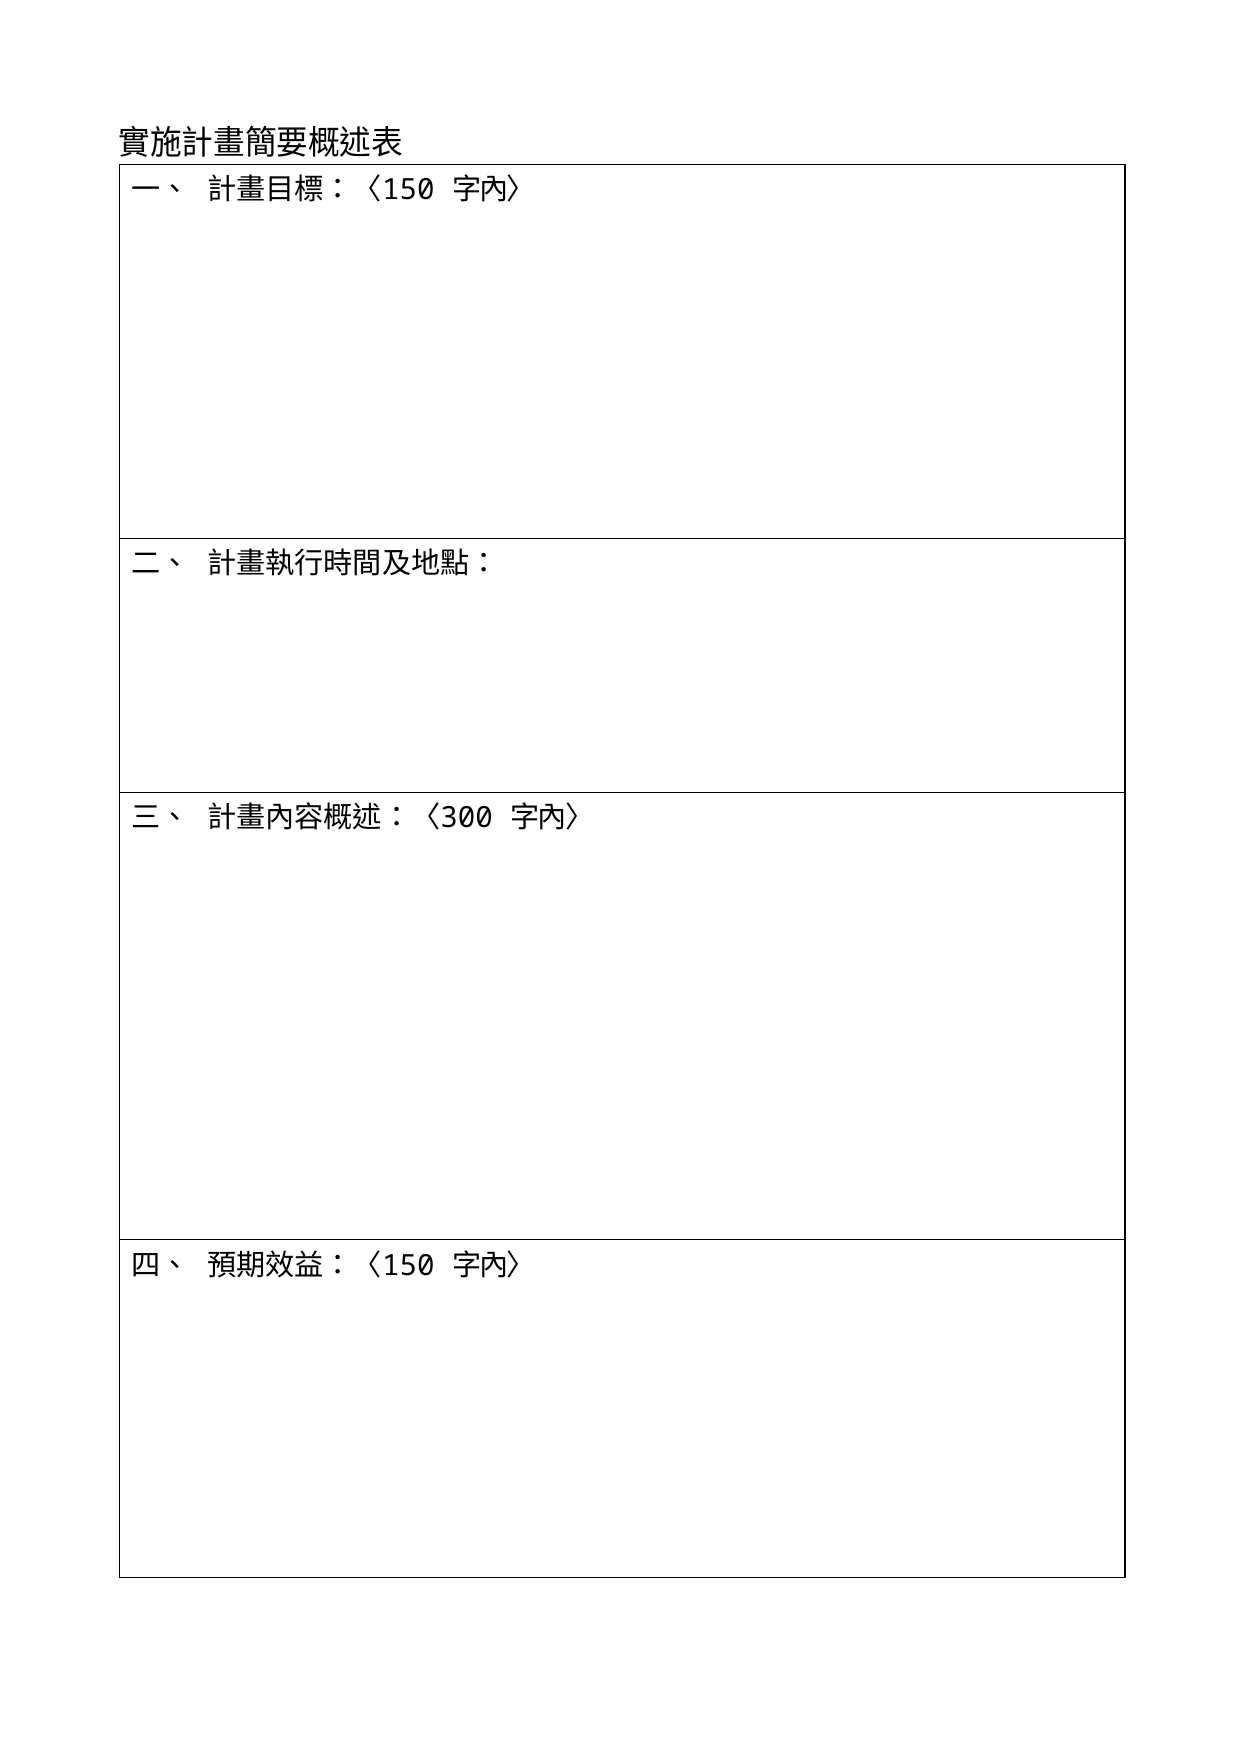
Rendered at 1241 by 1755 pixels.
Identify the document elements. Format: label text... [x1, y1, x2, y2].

table_header 一、 計畫目標：〈150 字內〉 [120, 165, 1124, 538]
table_cell 四、 預期效益：〈150 字內〉 [120, 1240, 1124, 1577]
table_cell 二、 計畫執行時間及地點： [120, 539, 1124, 792]
table_cell 三、 計畫內容概述：〈300 字內〉 [120, 793, 1124, 1239]
text 實施計畫簡要概述表 [118, 116, 1149, 164]
